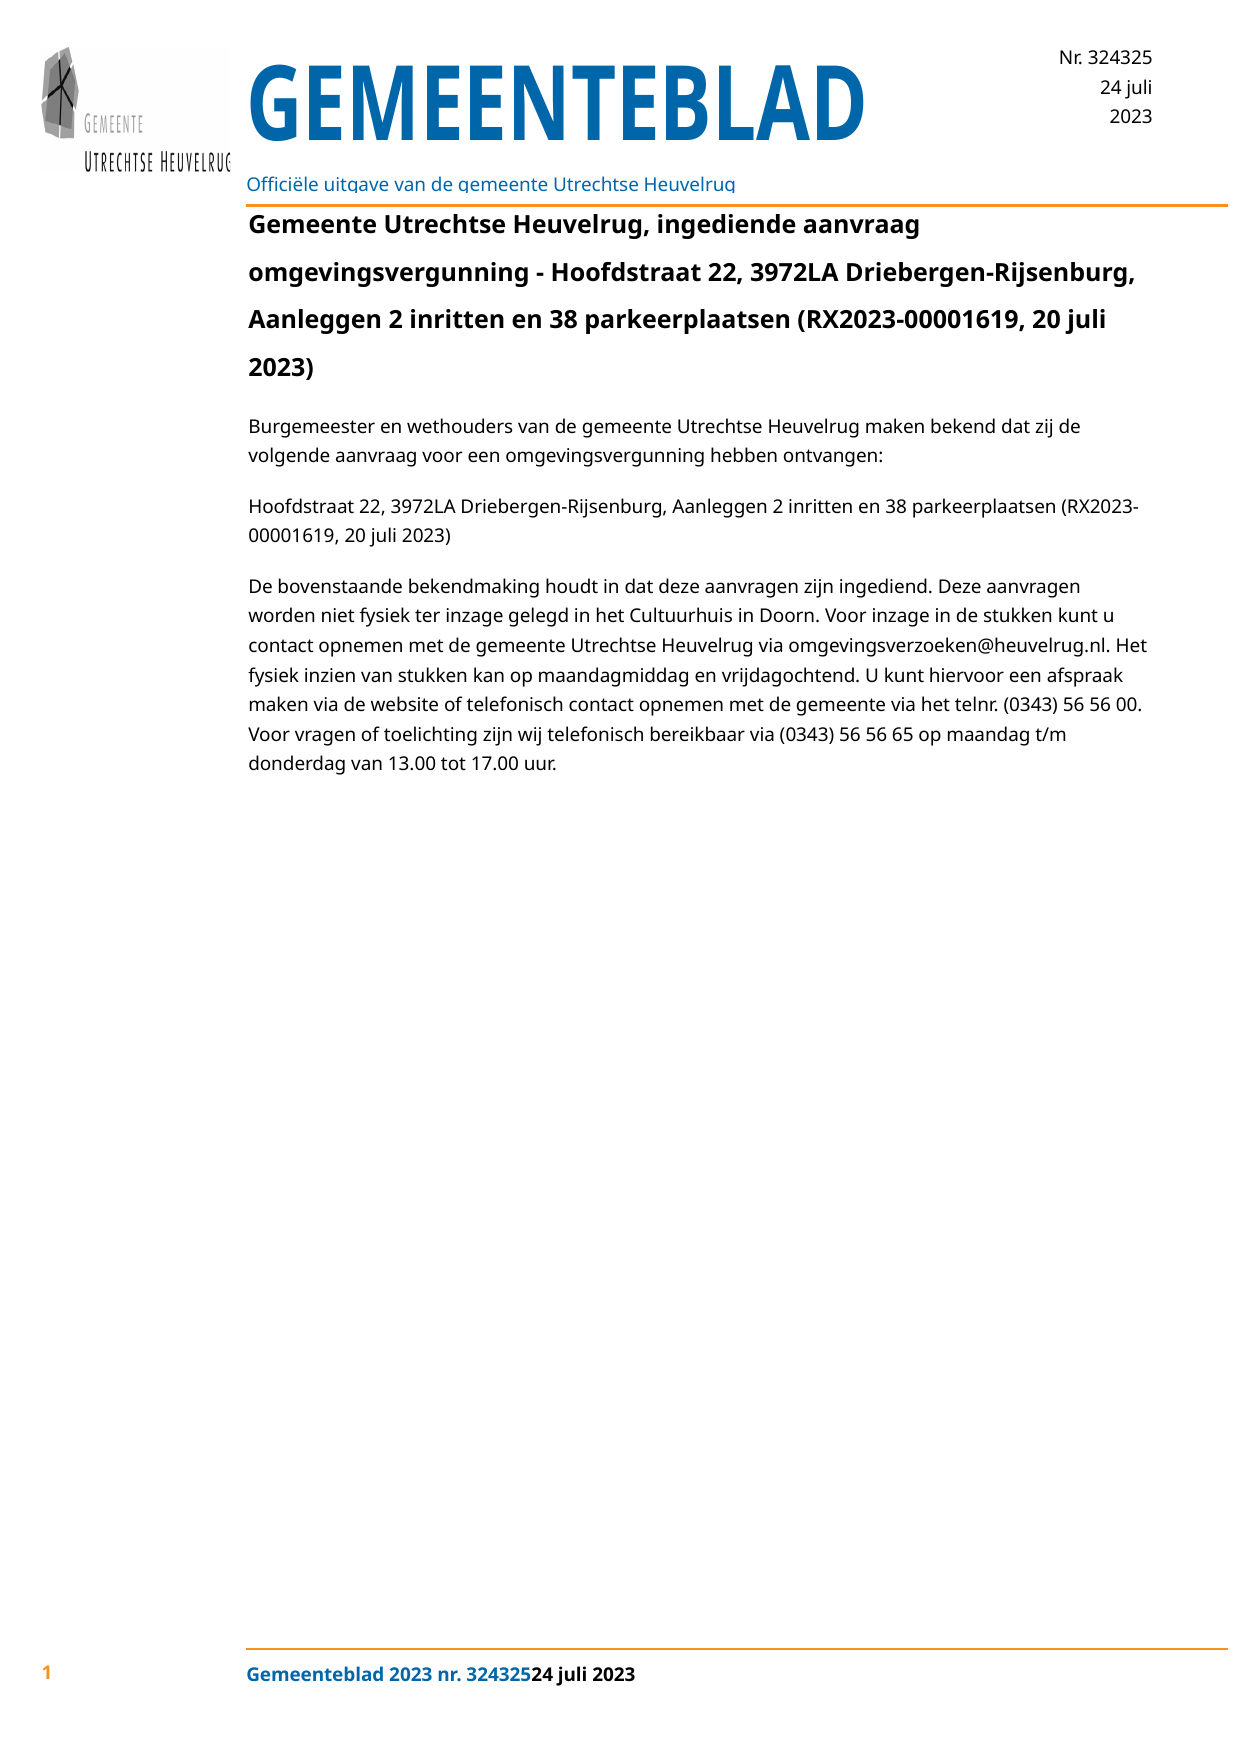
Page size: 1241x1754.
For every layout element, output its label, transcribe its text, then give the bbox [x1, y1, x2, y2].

text Gemeente Utrechtse Heuvelrug, ingediende aanvraag omgevingsvergunning - Hoofdstraat 22, 3972LA Driebergen-Rijsenburg, Aanleggen 2 inritten en 38 parkeerplaatsen (RX2023-00001619, 20 juli 2023) [248, 207, 1152, 384]
text Burgemeester en wethouders van de gemeente Utrechtse Heuvelrug maken bekend dat zij de volgende aanvraag voor een omgevingsvergunning hebben ontvangen: [248, 413, 1152, 468]
picture [41, 47, 231, 172]
text De bovenstaande bekendmaking houdt in dat deze aanvragen zijn ingediend. Deze aanvragen worden niet fysiek ter inzage gelegd in het Cultuurhuis in Doorn. Voor inzage in de stukken kunt u contact opnemen met de gemeente Utrechtse Heuvelrug via omgevingsverzoeken@heuvelrug.nl. Het fysiek inzien van stukken kan op maandagmiddag en vrijdagochtend. U kunt hiervoor een afspraak maken via de website of telefonisch contact opnemen met de gemeente via het telnr. (0343) 56 56 00. Voor vragen of toelichting zijn wij telefonisch bereikbaar via (0343) 56 56 65 op maandag t/m donderdag van 13.00 tot 17.00 uur. [248, 573, 1152, 776]
text Hoofdstraat 22, 3972LA Driebergen-Rijsenburg, Aanleggen 2 inritten en 38 parkeerplaatsen (RX2023-00001619, 20 juli 2023) [248, 493, 1152, 548]
